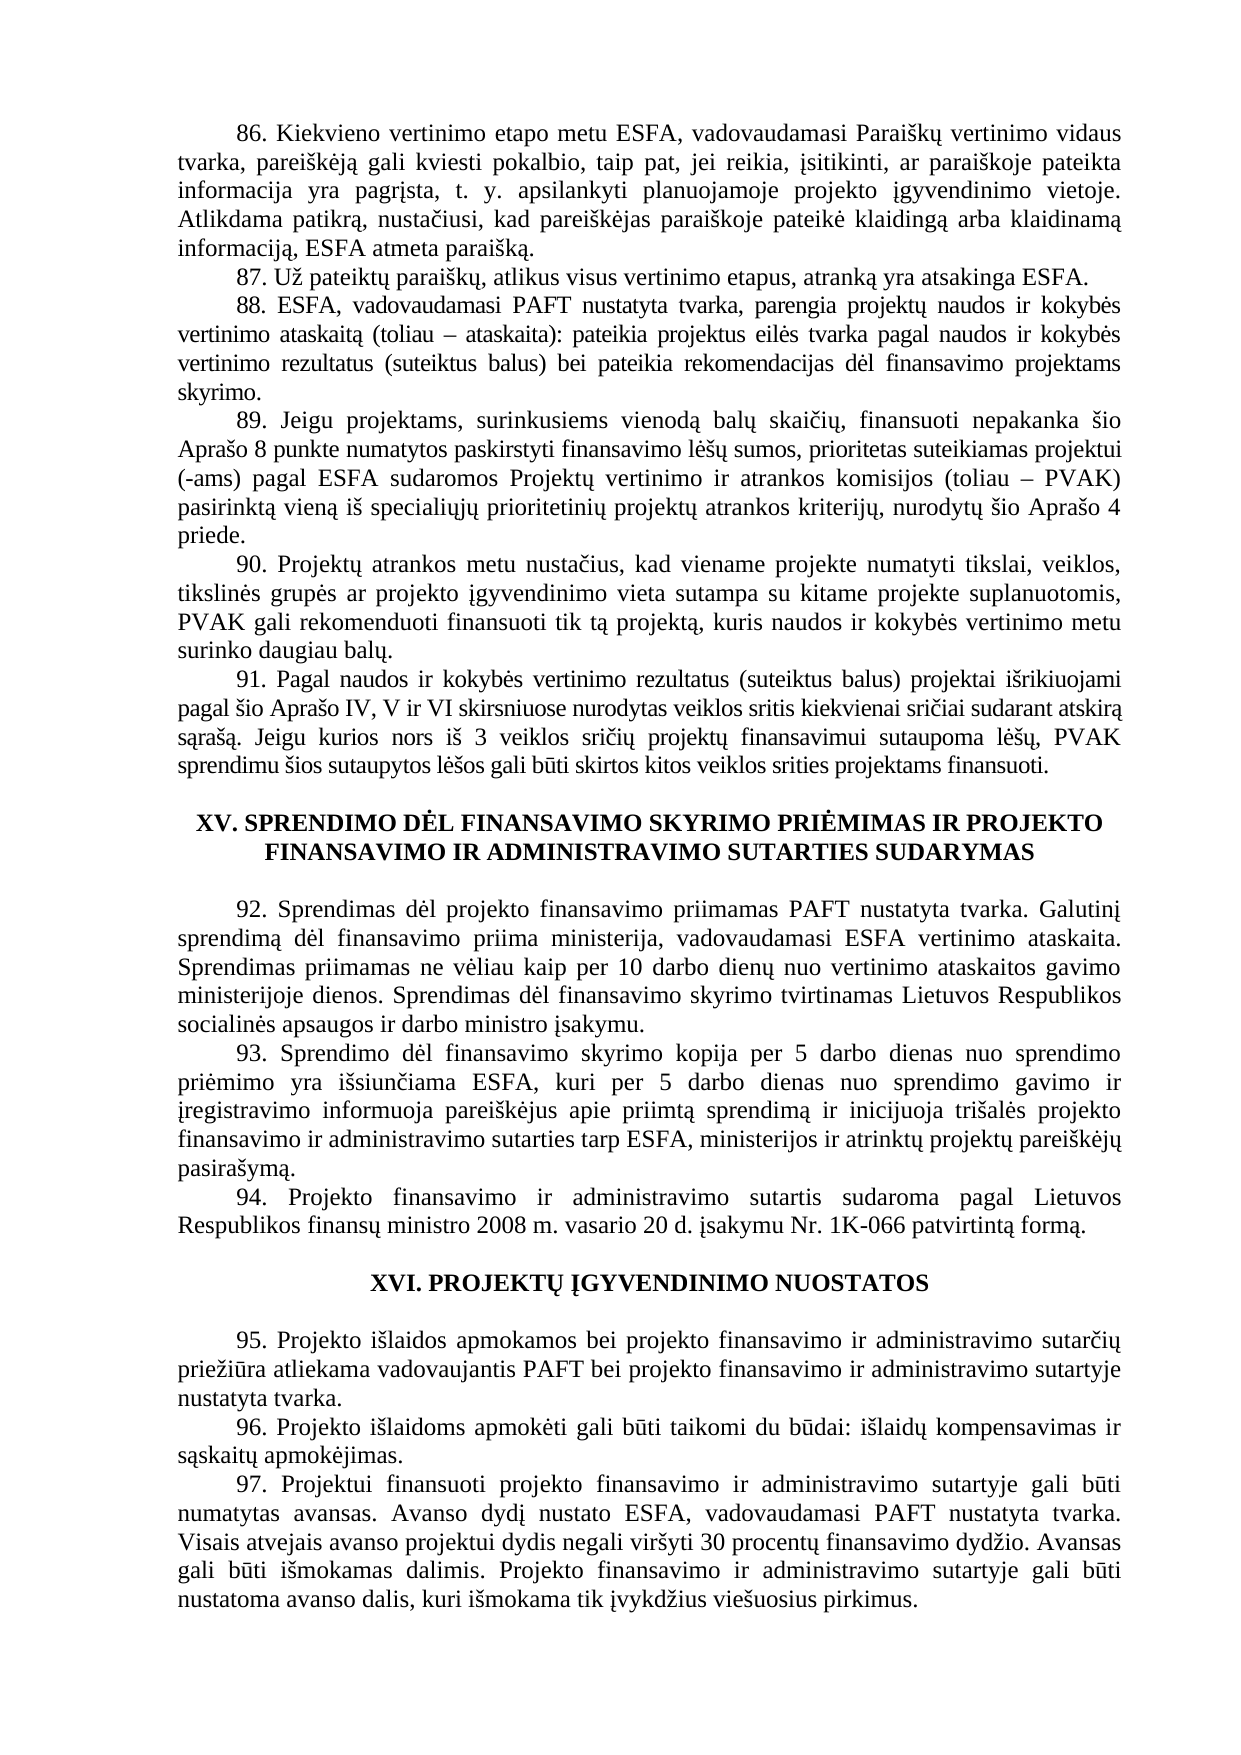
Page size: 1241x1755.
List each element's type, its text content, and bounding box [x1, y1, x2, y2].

text 96. Projekto išlaidoms apmokėti gali būti taikomi du būdai: išlaidų kompensavimas ir sąskaitų apmokėjimas. [177, 1412, 1122, 1469]
text 86. Kiekvieno vertinimo etapo metu ESFA, vadovaudamasi Paraiškų vertinimo vidaus tvarka, pareiškėją gali kviesti pokalbio, taip pat, jei reikia, įsitikinti, ar paraiškoje pateikta informacija yra pagrįsta, t. y. apsilankyti planuojamoje projekto įgyvendinimo vietoje. Atlikdama patikrą, nustačiusi, kad pareiškėjas paraiškoje pateikė klaidingą arba klaidinamą informaciją, ESFA atmeta paraišką. [177, 118, 1122, 262]
text 94. Projekto finansavimo ir administravimo sutartis sudaroma pagal Lietuvos Respublikos finansų ministro 2008 m. vasario 20 d. įsakymu Nr. 1K-066 patvirtintą formą. [177, 1182, 1122, 1239]
text 90. Projektų atrankos metu nustačius, kad viename projekte numatyti tikslai, veiklos, tikslinės grupės ar projekto įgyvendinimo vieta sutampa su kitame projekte suplanuotomis, PVAK gali rekomenduoti finansuoti tik tą projektą, kuris naudos ir kokybės vertinimo metu surinko daugiau balų. [177, 549, 1122, 664]
text 87. Už pateiktų paraiškų, atlikus visus vertinimo etapus, atranką yra atsakinga ESFA. [177, 262, 1122, 291]
text XV. SPRENDIMO DĖL FINANSAVIMO SKYRIMO PRIĖMIMAS IR PROJEKTO FINANSAVIMO IR ADMINISTRAVIMO SUTARTIES SUDARYMAS [177, 808, 1122, 866]
text 95. Projekto išlaidos apmokamos bei projekto finansavimo ir administravimo sutarčių priežiūra atliekama vadovaujantis PAFT bei projekto finansavimo ir administravimo sutartyje nustatyta tvarka. [177, 1326, 1122, 1412]
text 89. Jeigu projektams, surinkusiems vienodą balų skaičių, finansuoti nepakanka šio Aprašo 8 punkte numatytos paskirstyti finansavimo lėšų sumos, prioritetas suteikiamas projektui (-ams) pagal ESFA sudaromos Projektų vertinimo ir atrankos komisijos (toliau – PVAK) pasirinktą vieną iš specialiųjų prioritetinių projektų atrankos kriterijų, nurodytų šio Aprašo 4 priede. [177, 406, 1122, 549]
text 88. ESFA, vadovaudamasi PAFT nustatyta tvarka, parengia projektų naudos ir kokybės vertinimo ataskaitą (toliau – ataskaita): pateikia projektus eilės tvarka pagal naudos ir kokybės vertinimo rezultatus (suteiktus balus) bei pateikia rekomendacijas dėl finansavimo projektams skyrimo. [177, 291, 1122, 406]
text 91. Pagal naudos ir kokybės vertinimo rezultatus (suteiktus balus) projektai išrikiuojami pagal šio Aprašo IV, V ir VI skirsniuose nurodytas veiklos sritis kiekvienai sričiai sudarant atskirą sąrašą. Jeigu kurios nors iš 3 veiklos sričių projektų finansavimui sutaupoma lėšų, PVAK sprendimu šios sutaupytos lėšos gali būti skirtos kitos veiklos srities projektams finansuoti. [177, 664, 1122, 779]
text 92. Sprendimas dėl projekto finansavimo priimamas PAFT nustatyta tvarka. Galutinį sprendimą dėl finansavimo priima ministerija, vadovaudamasi ESFA vertinimo ataskaita. Sprendimas priimamas ne vėliau kaip per 10 darbo dienų nuo vertinimo ataskaitos gavimo ministerijoje dienos. Sprendimas dėl finansavimo skyrimo tvirtinamas Lietuvos Respublikos socialinės apsaugos ir darbo ministro įsakymu. [177, 894, 1122, 1038]
text 97. Projektui finansuoti projekto finansavimo ir administravimo sutartyje gali būti numatytas avansas. Avanso dydį nustato ESFA, vadovaudamasi PAFT nustatyta tvarka. Visais atvejais avanso projektui dydis negali viršyti 30 procentų finansavimo dydžio. Avansas gali būti išmokamas dalimis. Projekto finansavimo ir administravimo sutartyje gali būti nustatoma avanso dalis, kuri išmokama tik įvykdžius viešuosius pirkimus. [177, 1469, 1122, 1613]
text XVI. PROJEKTŲ ĮGYVENDINIMO NUOSTATOS [177, 1268, 1122, 1297]
text 93. Sprendimo dėl finansavimo skyrimo kopija per 5 darbo dienas nuo sprendimo priėmimo yra išsiunčiama ESFA, kuri per 5 darbo dienas nuo sprendimo gavimo ir įregistravimo informuoja pareiškėjus apie priimtą sprendimą ir inicijuoja trišalės projekto finansavimo ir administravimo sutarties tarp ESFA, ministerijos ir atrinktų projektų pareiškėjų pasirašymą. [177, 1038, 1122, 1182]
